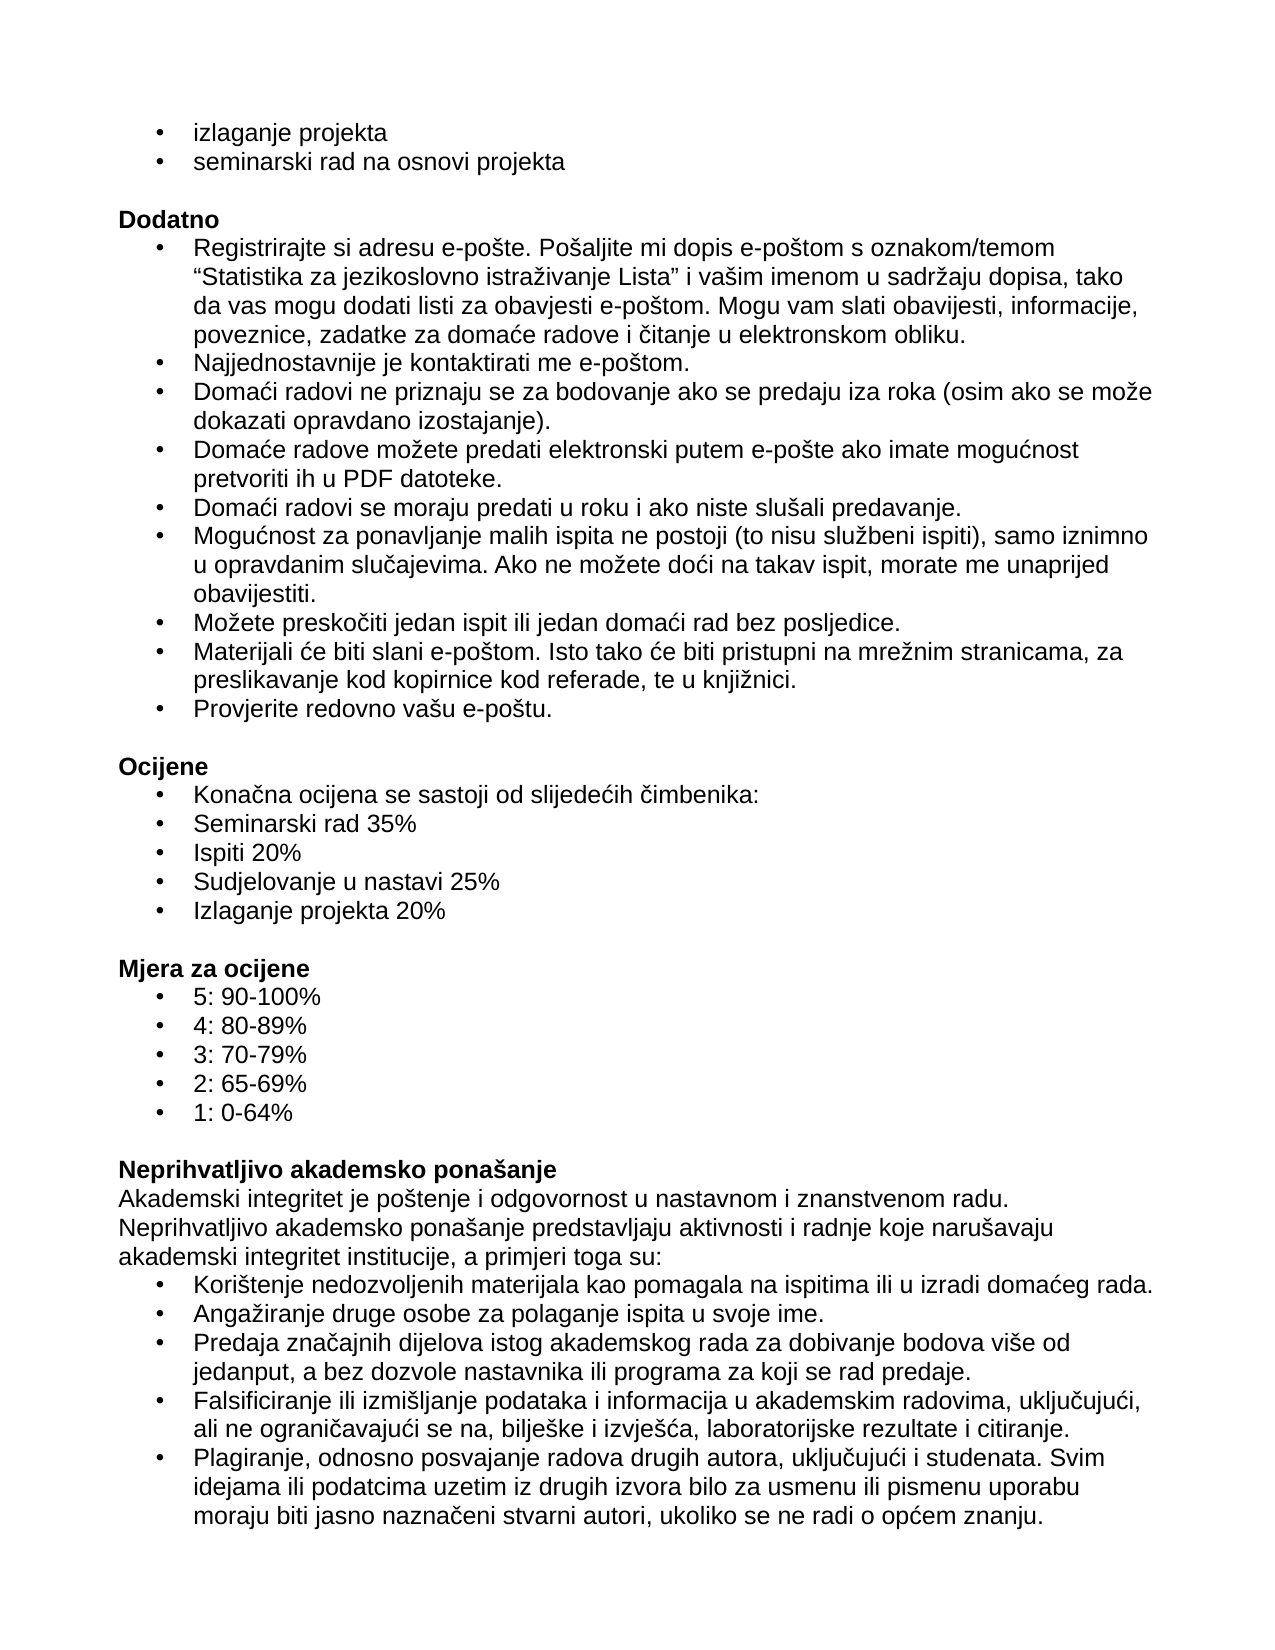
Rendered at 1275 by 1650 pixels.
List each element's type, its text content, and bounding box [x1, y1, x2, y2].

list Ispiti 20% [156, 838, 1157, 867]
text Ocijene [118, 752, 1157, 781]
list Konačna ocijena se sastoji od slijedećih čimbenika: [156, 781, 1157, 809]
list Korištenje nedozvoljenih materijala kao pomagala na ispitima ili u izradi domaćeg rada. [156, 1270, 1157, 1299]
list Možete preskočiti jedan ispit ili jedan domaći rad bez posljedice. [156, 608, 1157, 637]
list seminarski rad na osnovi projekta [156, 147, 1157, 176]
list izlaganje projekta [156, 118, 1157, 147]
list 5: 90-100% [156, 982, 1157, 1011]
list Mogućnost za ponavljanje malih ispita ne postoji (to nisu službeni ispiti), samo iznimno u opravdanim slučajevima. Ako ne možete doći na takav ispit, morate me unaprijed obavijestiti. [156, 521, 1157, 608]
list Seminarski rad 35% [156, 809, 1157, 838]
list Falsificiranje ili izmišljanje podataka i informacija u akademskim radovima, uključujući, ali ne ograničavajući se na, bilješke i izvješća, laboratorijske rezultate i citiranje. [156, 1386, 1157, 1443]
list Predaja značajnih dijelova istog akademskog rada za dobivanje bodova više od jedanput, a bez dozvole nastavnika ili programa za koji se rad predaje. [156, 1328, 1157, 1386]
list Domaći radovi se moraju predati u roku i ako niste slušali predavanje. [156, 492, 1157, 521]
text Neprihvatljivo akademsko ponašanje [118, 1155, 1157, 1184]
list Sudjelovanje u nastavi 25% [156, 867, 1157, 896]
list 2: 65-69% [156, 1069, 1157, 1098]
list Materijali će biti slani e-poštom. Isto tako će biti pristupni na mrežnim stranicama, za preslikavanje kod kopirnice kod referade, te u knjižnici. [156, 637, 1157, 694]
text Mjera za ocijene [118, 953, 1157, 982]
list Registrirajte si adresu e-pošte. Pošaljite mi dopis e-poštom s oznakom/temom “Statistika za jezikoslovno istraživanje Lista” i vašim imenom u sadržaju dopisa, tako da vas mogu dodati listi za obavjesti e-poštom. Mogu vam slati obavijesti, informacije, poveznice, zadatke za domaće radove i čitanje u elektronskom obliku. [156, 233, 1157, 348]
list Najjednostavnije je kontaktirati me e-poštom. [156, 348, 1157, 377]
list Angažiranje druge osobe za polaganje ispita u svoje ime. [156, 1299, 1157, 1328]
text Dodatno [118, 204, 1157, 233]
text Akademski integritet je poštenje i odgovornost u nastavnom i znanstvenom radu. Neprihvatljivo akademsko ponašanje predstavljaju aktivnosti i radnje koje narušavaju akademski integritet institucije, a primjeri toga su: [118, 1184, 1157, 1270]
list Domaći radovi ne priznaju se za bodovanje ako se predaju iza roka (osim ako se može dokazati opravdano izostajanje). [156, 377, 1157, 435]
list Domaće radove možete predati elektronski putem e-pošte ako imate mogućnost pretvoriti ih u PDF datoteke. [156, 435, 1157, 492]
list Provjerite redovno vašu e-poštu. [156, 694, 1157, 723]
list 1: 0-64% [156, 1098, 1157, 1127]
list Izlaganje projekta 20% [156, 896, 1157, 925]
list 3: 70-79% [156, 1040, 1157, 1069]
list Plagiranje, odnosno posvajanje radova drugih autora, uključujući i studenata. Svim idejama ili podatcima uzetim iz drugih izvora bilo za usmenu ili pismenu uporabu moraju biti jasno naznačeni stvarni autori, ukoliko se ne radi o općem znanju. [156, 1443, 1157, 1529]
list 4: 80-89% [156, 1011, 1157, 1040]
